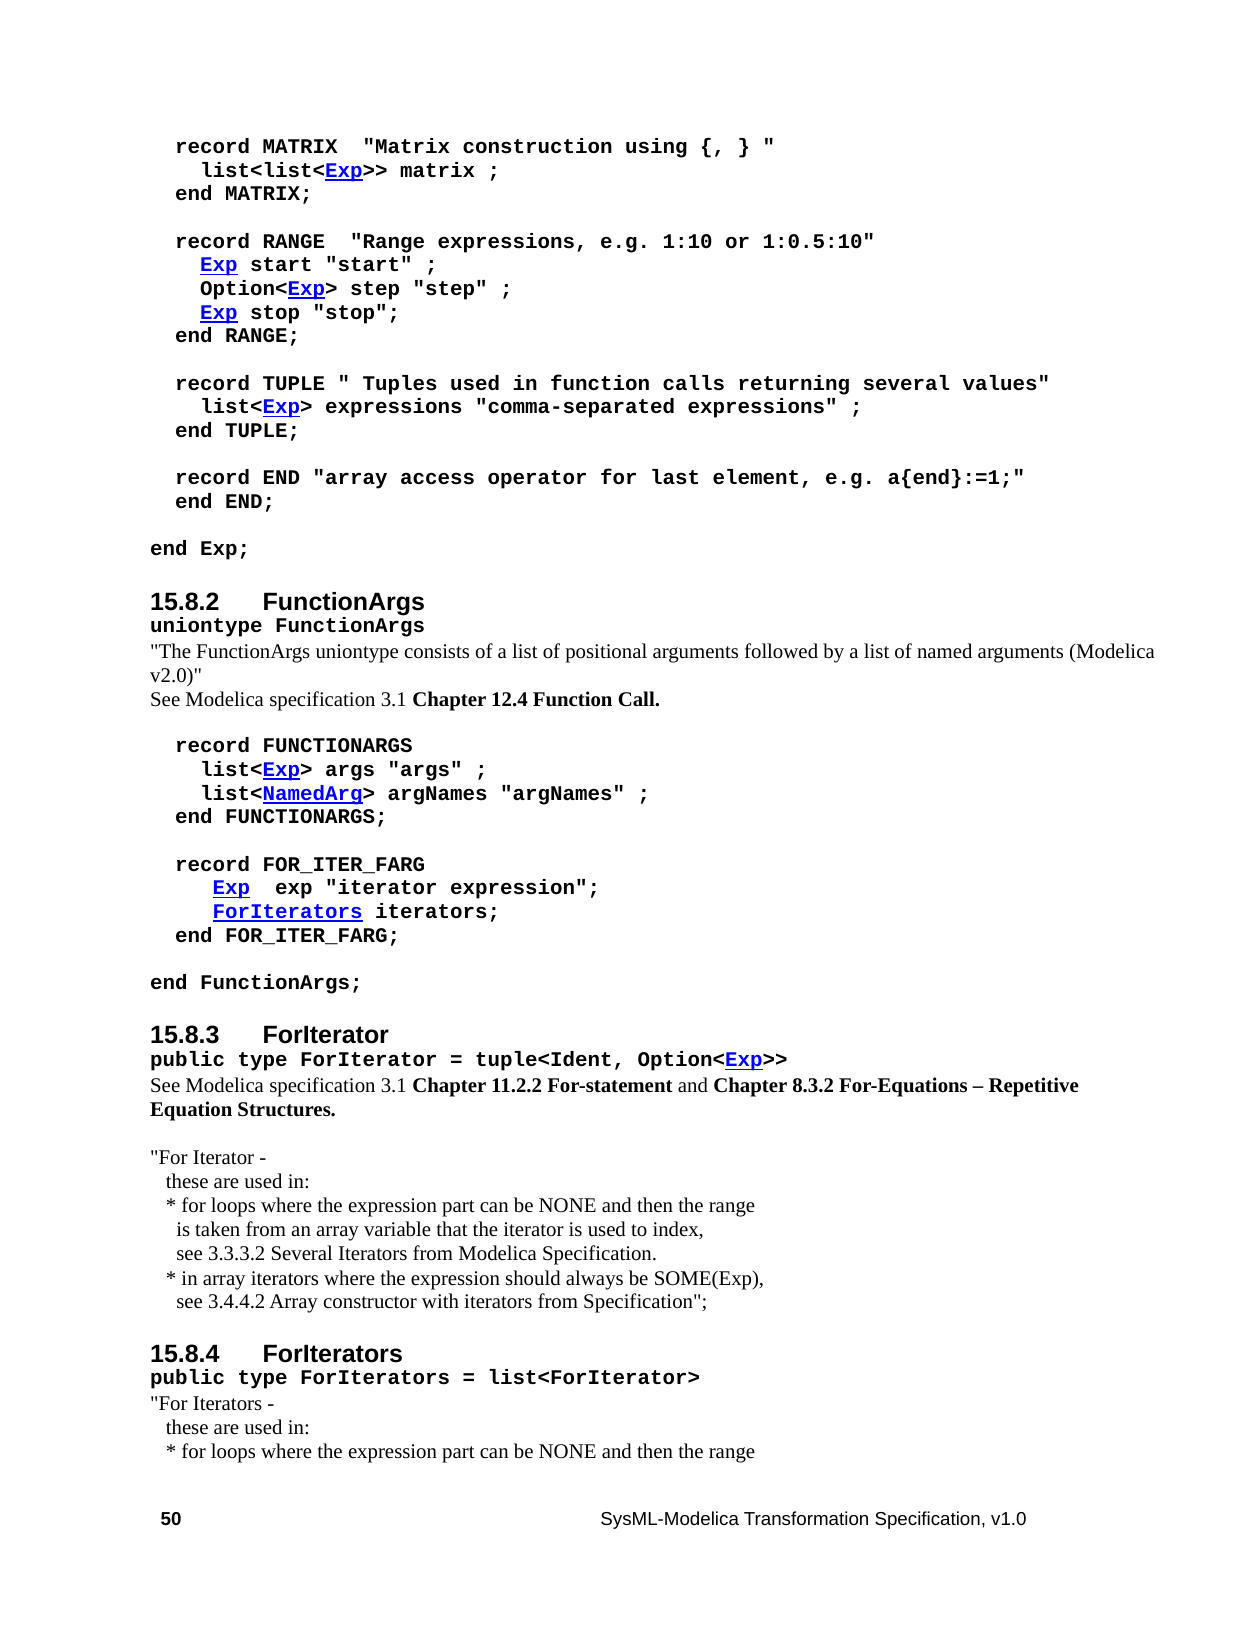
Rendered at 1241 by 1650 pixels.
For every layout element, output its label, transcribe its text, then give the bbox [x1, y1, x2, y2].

text these are used in: [150, 1169, 1166, 1193]
text * for loops where the expression part can be NONE and then the range [150, 1193, 1166, 1217]
text Exp exp "iterator expression"; [150, 877, 1166, 901]
text see 3.4.4.2 Array constructor with iterators from Specification"; [150, 1289, 1166, 1313]
text "For Iterator - [150, 1145, 1166, 1169]
text * in array iterators where the expression should always be SOME(Exp), [150, 1265, 1166, 1289]
text See Modelica specification 3.1 Chapter 11.2.2 For-statement and Chapter 8.3.2 For-Equations – Repetitive Equation Structures. [150, 1073, 1166, 1121]
text end FUNCTIONARGS; [150, 806, 1166, 830]
text list<NamedArg> argNames "argNames" ; [150, 783, 1166, 806]
text end Exp; [150, 538, 1166, 562]
subtitle FunctionArgs [150, 587, 1166, 616]
text list<Exp> expressions "comma-separated expressions" ; [150, 396, 1166, 420]
text see 3.3.3.2 Several Iterators from Modelica Specification. [150, 1241, 1166, 1265]
text end END; [150, 491, 1166, 514]
text record TUPLE " Tuples used in function calls returning several values" [150, 373, 1166, 396]
text Exp stop "stop"; [150, 302, 1166, 325]
text "For Iterators - [150, 1391, 1166, 1415]
text end TUPLE; [150, 420, 1166, 443]
text public type ForIterator = tuple<Ident, Option<Exp>> [150, 1049, 1166, 1073]
subtitle ForIterators [150, 1338, 1166, 1367]
text list<Exp> args "args" ; [150, 759, 1166, 783]
text See Modelica specification 3.1 Chapter 12.4 Function Call. [150, 687, 1166, 711]
text end RANGE; [150, 325, 1166, 349]
text record END "array access operator for last element, e.g. a{end}:=1;" [150, 467, 1166, 491]
text these are used in: [150, 1415, 1166, 1439]
text is taken from an array variable that the iterator is used to index, [150, 1217, 1166, 1241]
text record MATRIX "Matrix construction using {, } " [150, 136, 1166, 160]
text list<list<Exp>> matrix ; [150, 160, 1166, 183]
text uniontype FunctionArgs [150, 616, 1166, 639]
text end FunctionArgs; [150, 972, 1166, 996]
text ForIterators iterators; [150, 901, 1166, 924]
subtitle ForIterator [150, 1021, 1166, 1049]
text * for loops where the expression part can be NONE and then the range [150, 1439, 1166, 1463]
text "The FunctionArgs uniontype consists of a list of positional arguments followed by a list of named arguments (Modelica v2.0)" [150, 639, 1166, 687]
text Option<Exp> step "step" ; [150, 278, 1166, 302]
text end FOR_ITER_FARG; [150, 924, 1166, 948]
text record FOR_ITER_FARG [150, 854, 1166, 877]
text record RANGE "Range expressions, e.g. 1:10 or 1:0.5:10" [150, 231, 1166, 254]
text Exp start "start" ; [150, 254, 1166, 278]
text public type ForIterators = list<ForIterator> [150, 1367, 1166, 1391]
text record FUNCTIONARGS [150, 735, 1166, 759]
text end MATRIX; [150, 183, 1166, 207]
